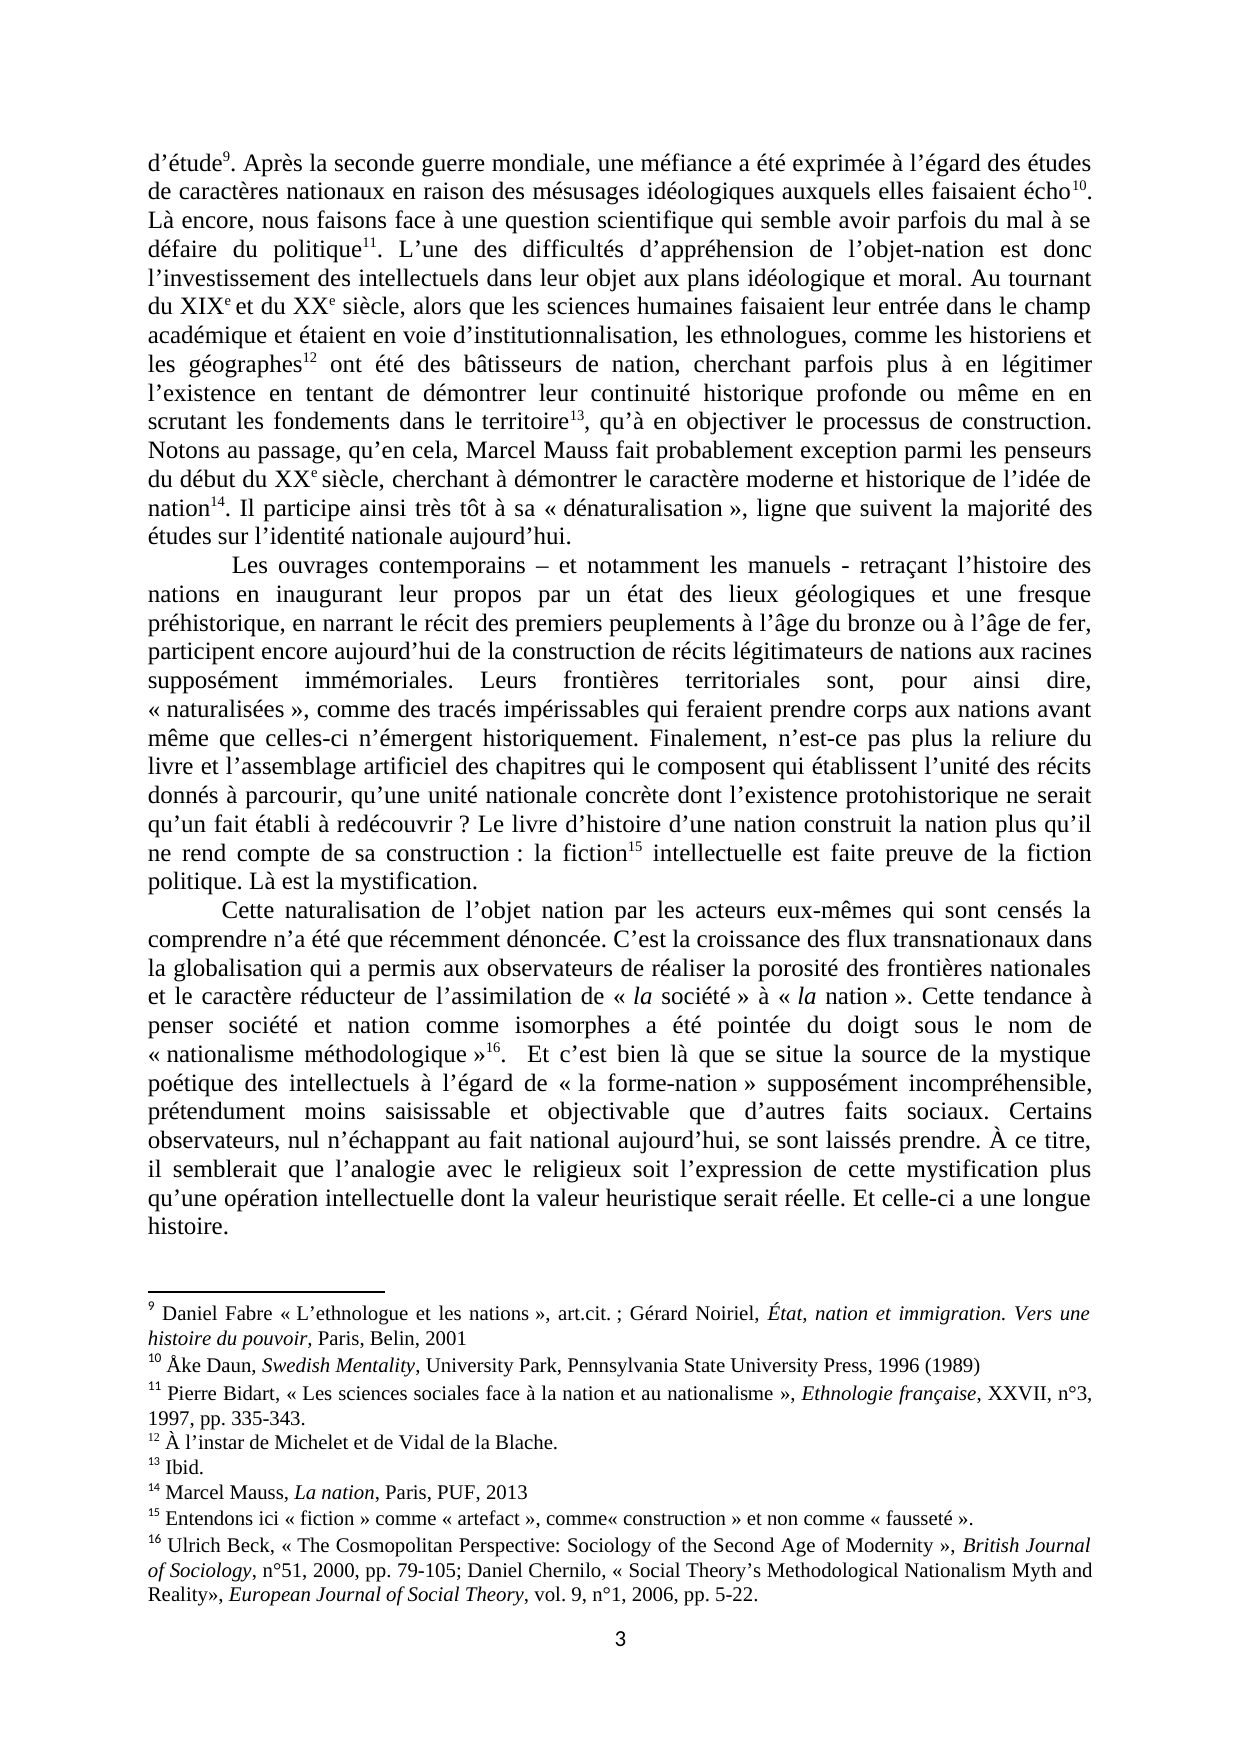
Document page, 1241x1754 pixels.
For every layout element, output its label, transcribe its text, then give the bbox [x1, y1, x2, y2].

text Marcel Mauss, La nation, Paris, PUF, 2013 [148, 1479, 1093, 1505]
text Daniel Fabre « L’ethnologue et les nations », art.cit. ; Gérard Noiriel, État, nation et immigration. Vers une histoire du pouvoir, Paris, Belin, 2001 [148, 1298, 1093, 1350]
text Ulrich Beck, « The Cosmopolitan Perspective: Sociology of the Second Age of Modernity », British Journal of Sociology, n°51, 2000, pp. 79-105; Daniel Chernilo, « Social Theory’s Methodological Nationalism Myth and Reality», European Journal of Social Theory, vol. 9, n°1, 2006, pp. 5-22. [148, 1530, 1093, 1606]
text Cette naturalisation de l’objet nation par les acteurs eux-mêmes qui sont censés la comprendre n’a été que récemment dénoncée. C’est la croissance des flux transnationaux dans la globalisation qui a permis aux observateurs de réaliser la porosité des frontières nationales et le caractère réducteur de l’assimilation de « la société » à « la nation ». Cette tendance à penser société et nation comme isomorphes a été pointée du doigt sous le nom de « nationalisme méthodologique ». Et c’est bien là que se situe la source de la mystique poétique des intellectuels à l’égard de « la forme-nation » supposément incompréhensible, prétendument moins saisissable et objectivable que d’autres faits sociaux. Certains observateurs, nul n’échappant au fait national aujourd’hui, se sont laissés prendre. À ce titre, il semblerait que l’analogie avec le religieux soit l’expression de cette mystification plus qu’une opération intellectuelle dont la valeur heuristique serait réelle. Et celle-ci a une longue histoire. [148, 895, 1093, 1240]
text Entendons ici « fiction » comme « artefact », comme« construction » et non comme « fausseté ». [148, 1505, 1093, 1530]
text Seulement, s’il paraît si difficile de penser la nation, ce n’est pas tant pour ses caractéristiques propres, qui en ferait une forme d’objet mystérieux ou mystique, que du fait des caractéristiques de ceux qui l’observent, lesquels se laissent mystifier par l’objet. Il convient de se défaire de cette idée selon laquelle la nation, en tant que fait social, aurait quelque chose de singulier en soi. On peut penser que si les anthropologues ont longtemps eu des difficultés à en découdre avec la nation et le nationalisme, les raisons résident dans des conditions objectivables par les sciences sociales elles-mêmes. D’une part, l’ethnologie et l’anthropologie, de même que d’autres disciplines voisines (à l’instar de l’histoire ou de la géographie) ont une histoire institutionnelle qui a partie liée à l’émergence des nations et des nationalismes. S’il est admis que « l’anthropologie est fille de l’impérialisme », elle est tout autant « enfant du nationalisme » - notamment quand elle était pratiquée sur les terrains européens. L’ethnologie, en Europe en tout cas et notamment dans sa version muséale, a pleinement participé aux politiques nationalitaires. Parfois même, et notamment durant la période de décolonisation, les intellectuels – ethnologues, historiens ou géographes – ont vu les « luttes de libération nationale » comme des causes à défendre plus que comme un objet d’étude. Après la seconde guerre mondiale, une méfiance a été exprimée à l’égard des études de caractères nationaux en raison des mésusages idéologiques auxquels elles faisaient écho. Là encore, nous faisons face à une question scientifique qui semble avoir parfois du mal à se défaire du politique. L’une des difficultés d’appréhension de l’objet-nation est donc l’investissement des intellectuels dans leur objet aux plans idéologique et moral. Au tournant du XIXe et du XXe siècle, alors que les sciences humaines faisaient leur entrée dans le champ académique et étaient en voie d’institutionnalisation, les ethnologues, comme les historiens et les géographes ont été des bâtisseurs de nation, cherchant parfois plus à en légitimer l’existence en tentant de démontrer leur continuité historique profonde ou même en en scrutant les fondements dans le territoire, qu’à en objectiver le processus de construction. Notons au passage, qu’en cela, Marcel Mauss fait probablement exception parmi les penseurs du début du XXe siècle, cherchant à démontrer le caractère moderne et historique de l’idée de nation. Il participe ainsi très tôt à sa « dénaturalisation », ligne que suivent la majorité des études sur l’identité nationale aujourd’hui. [148, 148, 1093, 550]
text Ibid. [148, 1454, 1093, 1479]
text Les ouvrages contemporains – et notamment les manuels - retraçant l’histoire des nations en inaugurant leur propos par un état des lieux géologiques et une fresque préhistorique, en narrant le récit des premiers peuplements à l’âge du bronze ou à l’âge de fer, participent encore aujourd’hui de la construction de récits légitimateurs de nations aux racines supposément immémoriales. Leurs frontières territoriales sont, pour ainsi dire, « naturalisées », comme des tracés impérissables qui feraient prendre corps aux nations avant même que celles-ci n’émergent historiquement. Finalement, n’est-ce pas plus la reliure du livre et l’assemblage artificiel des chapitres qui le composent qui établissent l’unité des récits donnés à parcourir, qu’une unité nationale concrète dont l’existence protohistorique ne serait qu’un fait établi à redécouvrir ? Le livre d’histoire d’une nation construit la nation plus qu’il ne rend compte de sa construction : la fiction intellectuelle est faite preuve de la fiction politique. Là est la mystification. [148, 550, 1093, 895]
text À l’instar de Michelet et de Vidal de la Blache. [148, 1430, 1093, 1454]
text Åke Daun, Swedish Mentality, University Park, Pennsylvania State University Press, 1996 (1989) [148, 1350, 1093, 1378]
text Pierre Bidart, « Les sciences sociales face à la nation et au nationalisme », Ethnologie française, XXVII, n°3, 1997, pp. 335-343. [148, 1378, 1093, 1430]
